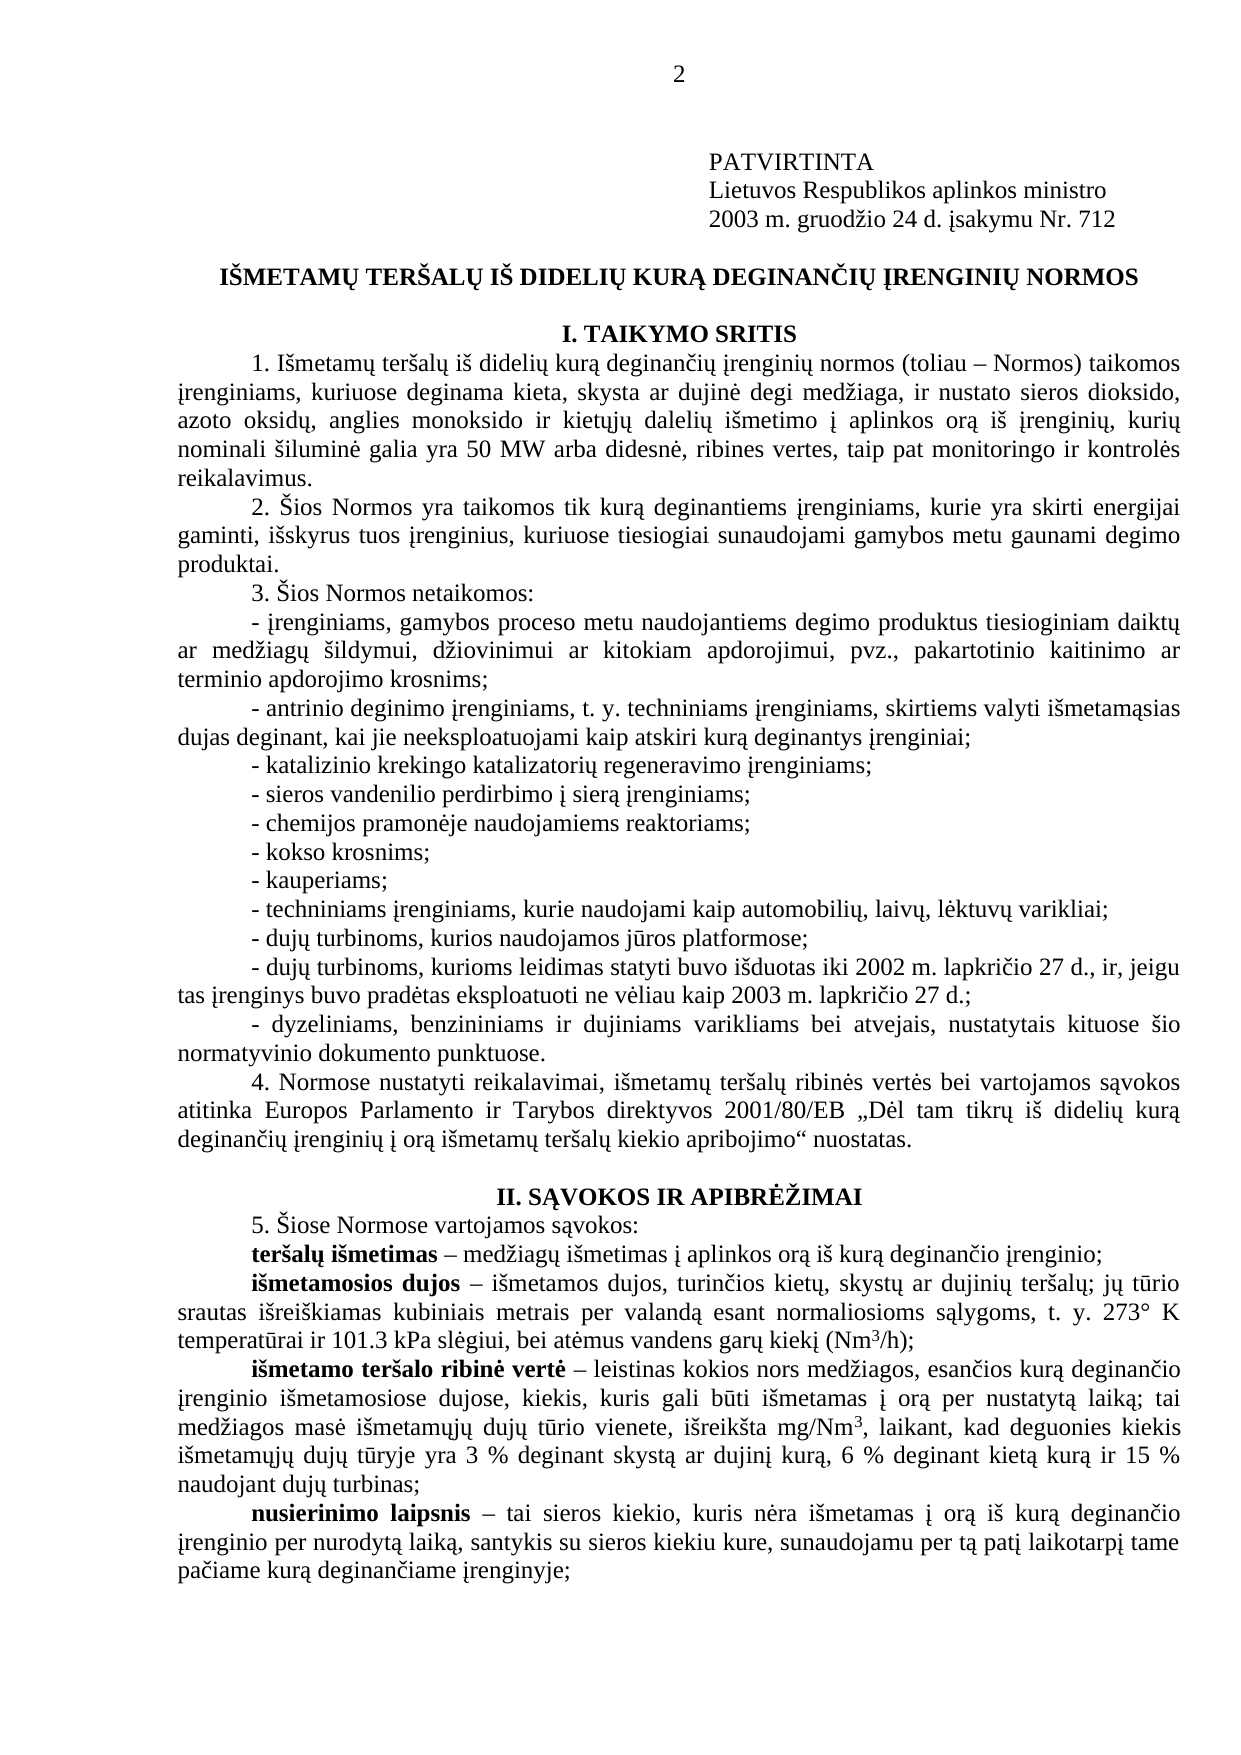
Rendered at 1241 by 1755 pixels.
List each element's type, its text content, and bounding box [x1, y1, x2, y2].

text išmetamo teršalo ribinė vertė – leistinas kokios nors medžiagos, esančios kurą deginančio įrenginio išmetamosiose dujose, kiekis, kuris gali būti išmetamas į orą per nustatytą laiką; tai medžiagos masė išmetamųjų dujų tūrio vienete, išreikšta mg/Nm3, laikant, kad deguonies kiekis išmetamųjų dujų tūryje yra 3 % deginant skystą ar dujinį kurą, 6 % deginant kietą kurą ir 15 % naudojant dujų turbinas; [177, 1354, 1181, 1498]
text - antrinio deginimo įrenginiams, t. y. techniniams įrenginiams, skirtiems valyti išmetamąsias dujas deginant, kai jie neeksploatuojami kaip atskiri kurą deginantys įrenginiai; [177, 693, 1181, 751]
text 2003 m. gruodžio 24 d. įsakymu Nr. 712 [177, 204, 1181, 233]
text II. SĄVOKOS IR APIBRĖŽIMAI [177, 1182, 1181, 1211]
text teršalų išmetimas – medžiagų išmetimas į aplinkos orą iš kurą deginančio įrenginio; [177, 1239, 1181, 1268]
text 2. Šios Normos yra taikomos tik kurą deginantiems įrenginiams, kurie yra skirti energijai gaminti, išskyrus tuos įrenginius, kuriuose tiesiogiai sunaudojami gamybos metu gaunami degimo produktai. [177, 492, 1181, 578]
text 3. Šios Normos netaikomos: [177, 578, 1181, 607]
text - dyzeliniams, benzininiams ir dujiniams varikliams bei atvejais, nustatytais kituose šio normatyvinio dokumento punktuose. [177, 1009, 1181, 1067]
text - sieros vandenilio perdirbimo į sierą įrenginiams; [177, 779, 1181, 808]
text I. TAIKYMO SRITIS [177, 319, 1181, 348]
text - dujų turbinoms, kurioms leidimas statyti buvo išduotas iki 2002 m. lapkričio 27 d., ir, jeigu tas įrenginys buvo pradėtas eksploatuoti ne vėliau kaip 2003 m. lapkričio 27 d.; [177, 952, 1181, 1009]
text - kokso krosnims; [177, 837, 1181, 866]
text išmetamosios dujos – išmetamos dujos, turinčios kietų, skystų ar dujinių teršalų; jų tūrio srautas išreiškiamas kubiniais metrais per valandą esant normaliosioms sąlygoms, t. y. 273° K temperatūrai ir 101.3 kPa slėgiui, bei atėmus vandens garų kiekį (Nm3/h); [177, 1268, 1181, 1354]
text nusierinimo laipsnis – tai sieros kiekio, kuris nėra išmetamas į orą iš kurą deginančio įrenginio per nurodytą laiką, santykis su sieros kiekiu kure, sunaudojamu per tą patį laikotarpį tame pačiame kurą deginančiame įrenginyje; [177, 1498, 1181, 1584]
text 1. Išmetamų teršalų iš didelių kurą deginančių įrenginių normos (toliau – Normos) taikomos įrenginiams, kuriuose deginama kieta, skysta ar dujinė degi medžiaga, ir nustato sieros dioksido, azoto oksidų, anglies monoksido ir kietųjų dalelių išmetimo į aplinkos orą iš įrenginių, kurių nominali šiluminė galia yra 50 MW arba didesnė, ribines vertes, taip pat monitoringo ir kontrolės reikalavimus. [177, 348, 1181, 492]
text - įrenginiams, gamybos proceso metu naudojantiems degimo produktus tiesioginiam daiktų ar medžiagų šildymui, džiovinimui ar kitokiam apdorojimui, pvz., pakartotinio kaitinimo ar terminio apdorojimo krosnims; [177, 607, 1181, 693]
text - kauperiams; [177, 866, 1181, 894]
text 4. Normose nustatyti reikalavimai, išmetamų teršalų ribinės vertės bei vartojamos sąvokos atitinka Europos Parlamento ir Tarybos direktyvos 2001/80/EB „Dėl tam tikrų iš didelių kurą deginančių įrenginių į orą išmetamų teršalų kiekio apribojimo“ nuostatas. [177, 1067, 1181, 1153]
text PATVIRTINTA [177, 147, 1181, 176]
text - techniniams įrenginiams, kurie naudojami kaip automobilių, laivų, lėktuvų varikliai; [177, 894, 1181, 923]
text - katalizinio krekingo katalizatorių regeneravimo įrenginiams; [177, 751, 1181, 779]
text IŠMETAMŲ TERŠALŲ IŠ DIDELIŲ KURĄ DEGINANČIŲ ĮRENGINIŲ NORMOS [177, 262, 1181, 291]
text 5. Šiose Normose vartojamos sąvokos: [177, 1211, 1181, 1239]
text - dujų turbinoms, kurios naudojamos jūros platformose; [177, 923, 1181, 952]
text Lietuvos Respublikos aplinkos ministro [177, 176, 1181, 204]
text - chemijos pramonėje naudojamiems reaktoriams; [177, 808, 1181, 837]
